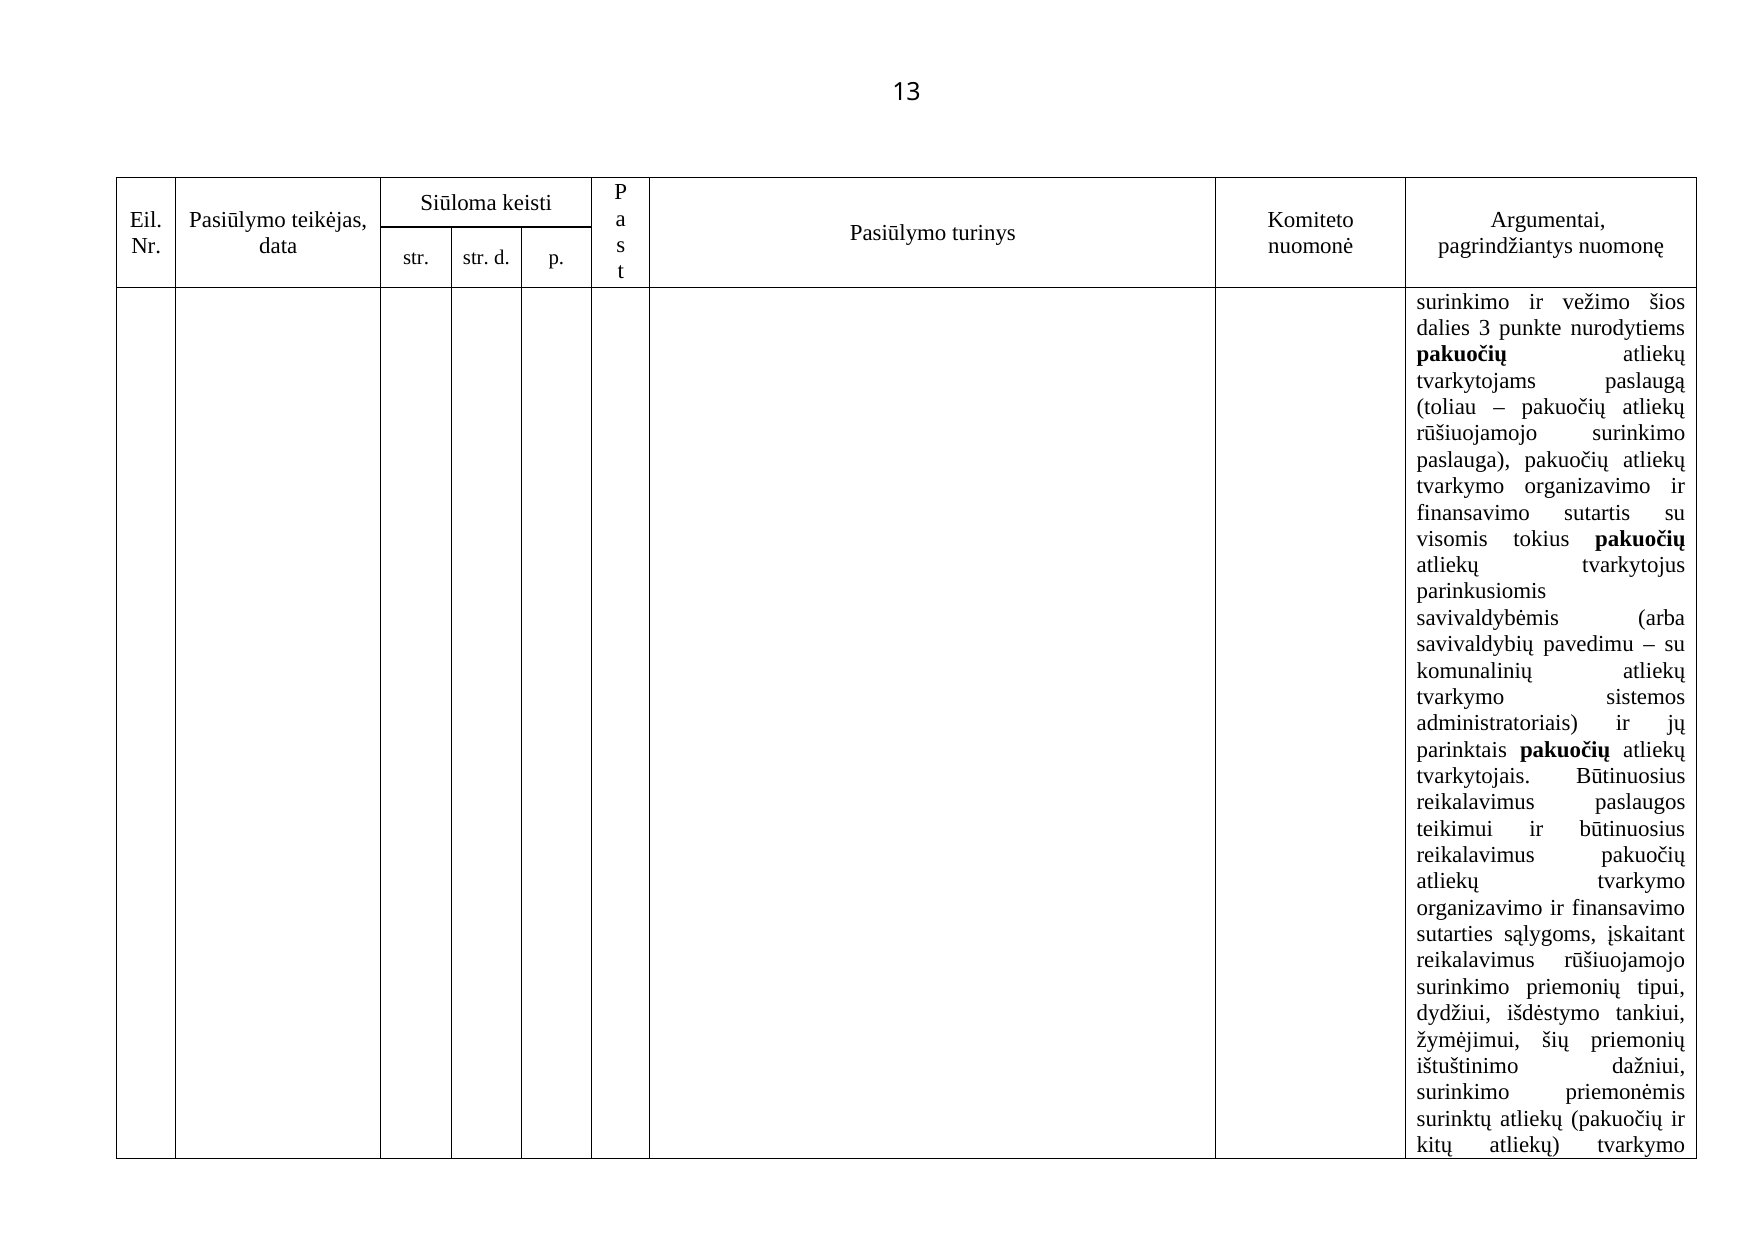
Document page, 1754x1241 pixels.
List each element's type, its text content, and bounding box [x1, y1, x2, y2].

table_cell [1216, 288, 1405, 1157]
table_header Komiteto nuomonė [1216, 178, 1405, 287]
table_header Siūloma keisti [381, 178, 591, 226]
table_cell [381, 288, 451, 1157]
table_cell [522, 288, 591, 1157]
table_cell str. [381, 228, 451, 287]
table_header Argumentai, pagrindžiantys nuomonę [1406, 178, 1696, 287]
table_cell [650, 288, 1215, 1157]
table_cell [592, 288, 649, 1157]
table_header Pasiūlymo turinys [650, 178, 1215, 287]
table_header Eil. Nr. [117, 178, 175, 287]
table_cell [117, 288, 175, 1157]
table_cell str. d. [452, 228, 521, 287]
table_header Pasiūlymo teikėjas, data [176, 178, 380, 287]
table_cell p. [522, 228, 591, 287]
table_cell [176, 288, 380, 1157]
table_cell surinkimo ir vežimo šios dalies 3 punkte nurodytiems pakuočių atliekų tvarkytojams paslaugą (toliau – pakuočių atliekų rūšiuojamojo surinkimo paslauga), pakuočių atliekų tvarkymo organizavimo ir finansavimo sutartis su visomis tokius pakuočių atliekų tvarkytojus parinkusiomis savivaldybėmis (arba savivaldybių pavedimu – su komunalinių atliekų tvarkymo sistemos administratoriais) ir jų parinktais pakuočių atliekų tvarkytojais. Būtinuosius reikalavimus paslaugos teikimui ir būtinuosius reikalavimus pakuočių atliekų tvarkymo organizavimo ir finansavimo sutarties sąlygoms, įskaitant reikalavimus rūšiuojamojo surinkimo priemonių tipui, dydžiui, išdėstymo tankiui, žymėjimui, šių priemonių ištuštinimo dažniui, surinkimo priemonėmis surinktų atliekų (pakuočių ir kitų atliekų) tvarkymo [1406, 288, 1696, 1157]
table_header Pastabos [592, 178, 649, 287]
table_cell [452, 288, 521, 1157]
